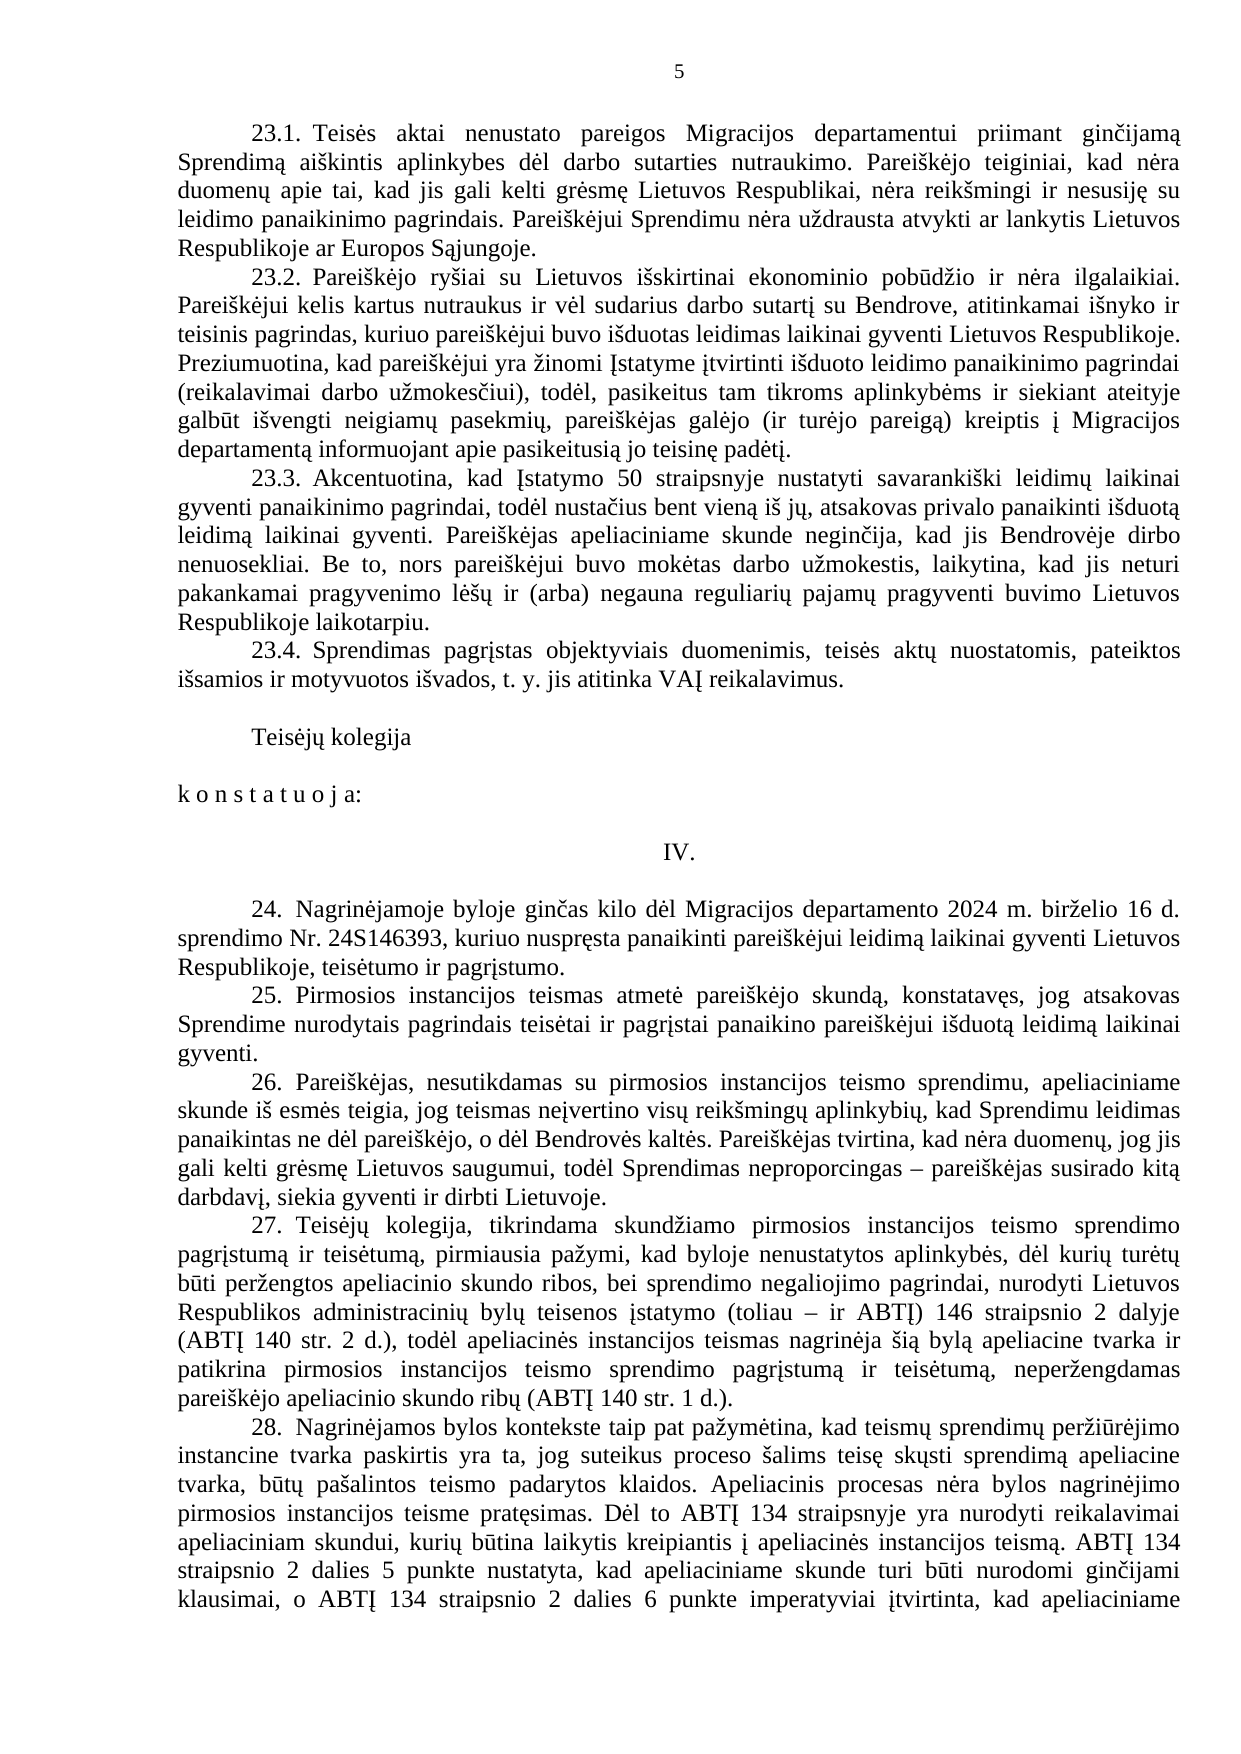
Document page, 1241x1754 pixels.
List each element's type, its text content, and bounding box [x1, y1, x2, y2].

text 25. Pirmosios instancijos teismas atmetė pareiškėjo skundą, konstatavęs, jog atsakovas Sprendime nurodytais pagrindais teisėtai ir pagrįstai panaikino pareiškėjui išduotą leidimą laikinai gyventi. [177, 981, 1181, 1067]
text 23.1. Teisės aktai nenustato pareigos Migracijos departamentui priimant ginčijamą Sprendimą aiškintis aplinkybes dėl darbo sutarties nutraukimo. Pareiškėjo teiginiai, kad nėra duomenų apie tai, kad jis gali kelti grėsmę Lietuvos Respublikai, nėra reikšmingi ir nesusiję su leidimo panaikinimo pagrindais. Pareiškėjui Sprendimu nėra uždrausta atvykti ar lankytis Lietuvos Respublikoje ar Europos Sąjungoje. [177, 118, 1181, 262]
text IV. [177, 837, 1181, 866]
text 26. Pareiškėjas, nesutikdamas su pirmosios instancijos teismo sprendimu, apeliaciniame skunde iš esmės teigia, jog teismas neįvertino visų reikšmingų aplinkybių, kad Sprendimu leidimas panaikintas ne dėl pareiškėjo, o dėl Bendrovės kaltės. Pareiškėjas tvirtina, kad nėra duomenų, jog jis gali kelti grėsmę Lietuvos saugumui, todėl Sprendimas neproporcingas – pareiškėjas susirado kitą darbdavį, siekia gyventi ir dirbti Lietuvoje. [177, 1067, 1181, 1211]
text konstatuoja: [177, 779, 1181, 808]
text 24. Nagrinėjamoje byloje ginčas kilo dėl Migracijos departamento 2024 m. birželio 16 d. sprendimo Nr. 24S146393, kuriuo nuspręsta panaikinti pareiškėjui leidimą laikinai gyventi Lietuvos Respublikoje, teisėtumo ir pagrįstumo. [177, 894, 1181, 981]
text Teisėjų kolegija [177, 722, 1181, 751]
text 23.2. Pareiškėjo ryšiai su Lietuvos išskirtinai ekonominio pobūdžio ir nėra ilgalaikiai. Pareiškėjui kelis kartus nutraukus ir vėl sudarius darbo sutartį su Bendrove, atitinkamai išnyko ir teisinis pagrindas, kuriuo pareiškėjui buvo išduotas leidimas laikinai gyventi Lietuvos Respublikoje. Preziumuotina, kad pareiškėjui yra žinomi Įstatyme įtvirtinti išduoto leidimo panaikinimo pagrindai (reikalavimai darbo užmokesčiui), todėl, pasikeitus tam tikroms aplinkybėms ir siekiant ateityje galbūt išvengti neigiamų pasekmių, pareiškėjas galėjo (ir turėjo pareigą) kreiptis į Migracijos departamentą informuojant apie pasikeitusią jo teisinę padėtį. [177, 262, 1181, 463]
text 23.4. Sprendimas pagrįstas objektyviais duomenimis, teisės aktų nuostatomis, pateiktos išsamios ir motyvuotos išvados, t. y. jis atitinka VAĮ reikalavimus. [177, 636, 1181, 693]
text 23.3. Akcentuotina, kad Įstatymo 50 straipsnyje nustatyti savarankiški leidimų laikinai gyventi panaikinimo pagrindai, todėl nustačius bent vieną iš jų, atsakovas privalo panaikinti išduotą leidimą laikinai gyventi. Pareiškėjas apeliaciniame skunde neginčija, kad jis Bendrovėje dirbo nenuosekliai. Be to, nors pareiškėjui buvo mokėtas darbo užmokestis, laikytina, kad jis neturi pakankamai pragyvenimo lėšų ir (arba) negauna reguliarių pajamų pragyventi buvimo Lietuvos Respublikoje laikotarpiu. [177, 463, 1181, 636]
text 28. Nagrinėjamos bylos kontekste taip pat pažymėtina, kad teismų sprendimų peržiūrėjimo instancine tvarka paskirtis yra ta, jog suteikus proceso šalims teisę skųsti sprendimą apeliacine tvarka, būtų pašalintos teismo padarytos klaidos. Apeliacinis procesas nėra bylos nagrinėjimo pirmosios instancijos teisme pratęsimas. Dėl to ABTĮ 134 straipsnyje yra nurodyti reikalavimai apeliaciniam skundui, kurių būtina laikytis kreipiantis į apeliacinės instancijos teismą. ABTĮ 134 straipsnio 2 dalies 5 punkte nustatyta, kad apeliaciniame skunde turi būti nurodomi ginčijami klausimai, o ABTĮ 134 straipsnio 2 dalies 6 punkte imperatyviai įtvirtinta, kad apeliaciniame [177, 1412, 1181, 1613]
text 27. Teisėjų kolegija, tikrindama skundžiamo pirmosios instancijos teismo sprendimo pagrįstumą ir teisėtumą, pirmiausia pažymi, kad byloje nenustatytos aplinkybės, dėl kurių turėtų būti peržengtos apeliacinio skundo ribos, bei sprendimo negaliojimo pagrindai, nurodyti Lietuvos Respublikos administracinių bylų teisenos įstatymo (toliau – ir ABTĮ) 146 straipsnio 2 dalyje (ABTĮ 140 str. 2 d.), todėl apeliacinės instancijos teismas nagrinėja šią bylą apeliacine tvarka ir patikrina pirmosios instancijos teismo sprendimo pagrįstumą ir teisėtumą, neperžengdamas pareiškėjo apeliacinio skundo ribų (ABTĮ 140 str. 1 d.). [177, 1211, 1181, 1412]
